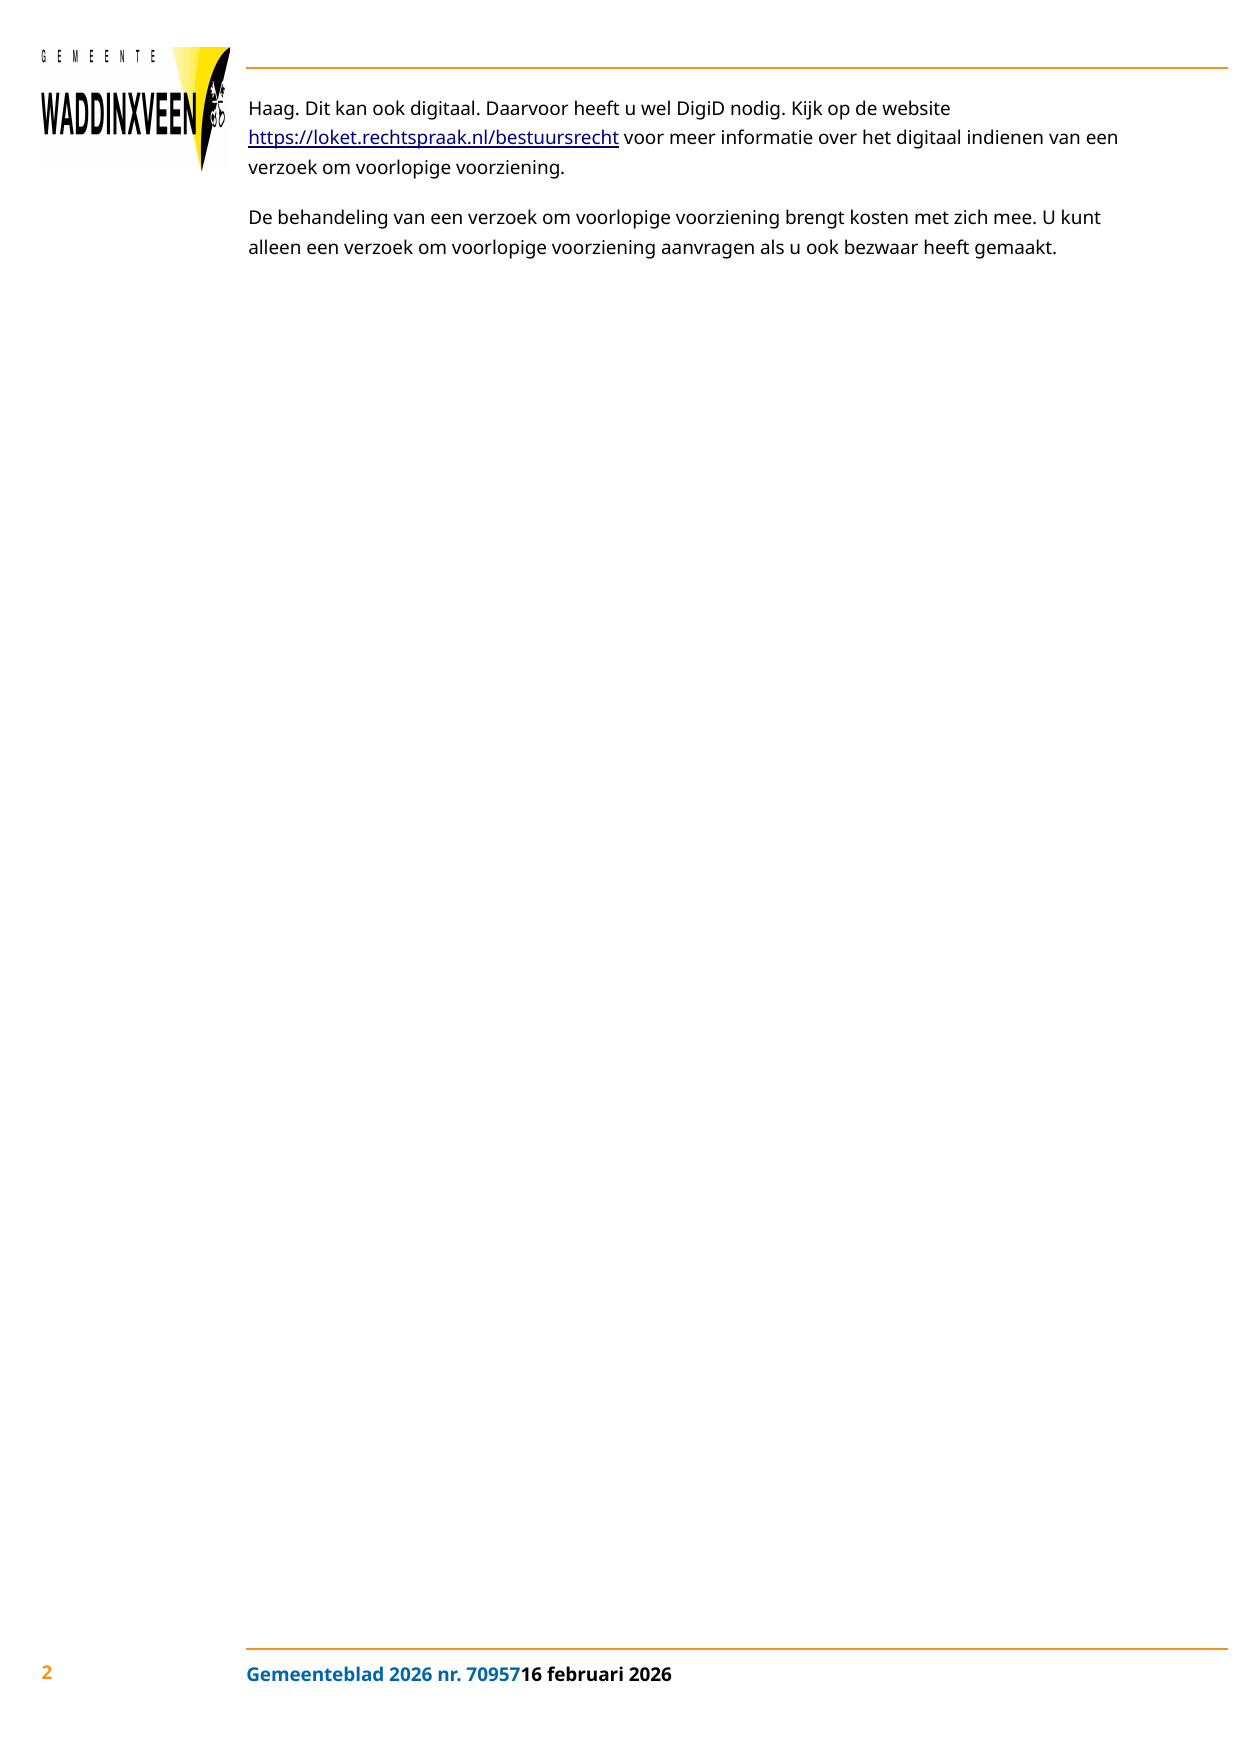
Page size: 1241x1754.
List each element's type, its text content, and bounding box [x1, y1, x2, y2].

picture [41, 47, 231, 172]
text Haag. Dit kan ook digitaal. Daarvoor heeft u wel DigiD nodig. Kijk op de website https://loket.rechtspraak.nl/bestuursrecht voor meer informatie over het digitaal indienen van een verzoek om voorlopige voorziening. [248, 95, 1152, 180]
text De behandeling van een verzoek om voorlopige voorziening brengt kosten met zich mee. U kunt alleen een verzoek om voorlopige voorziening aanvragen als u ook bezwaar heeft gemaakt. [248, 204, 1152, 260]
